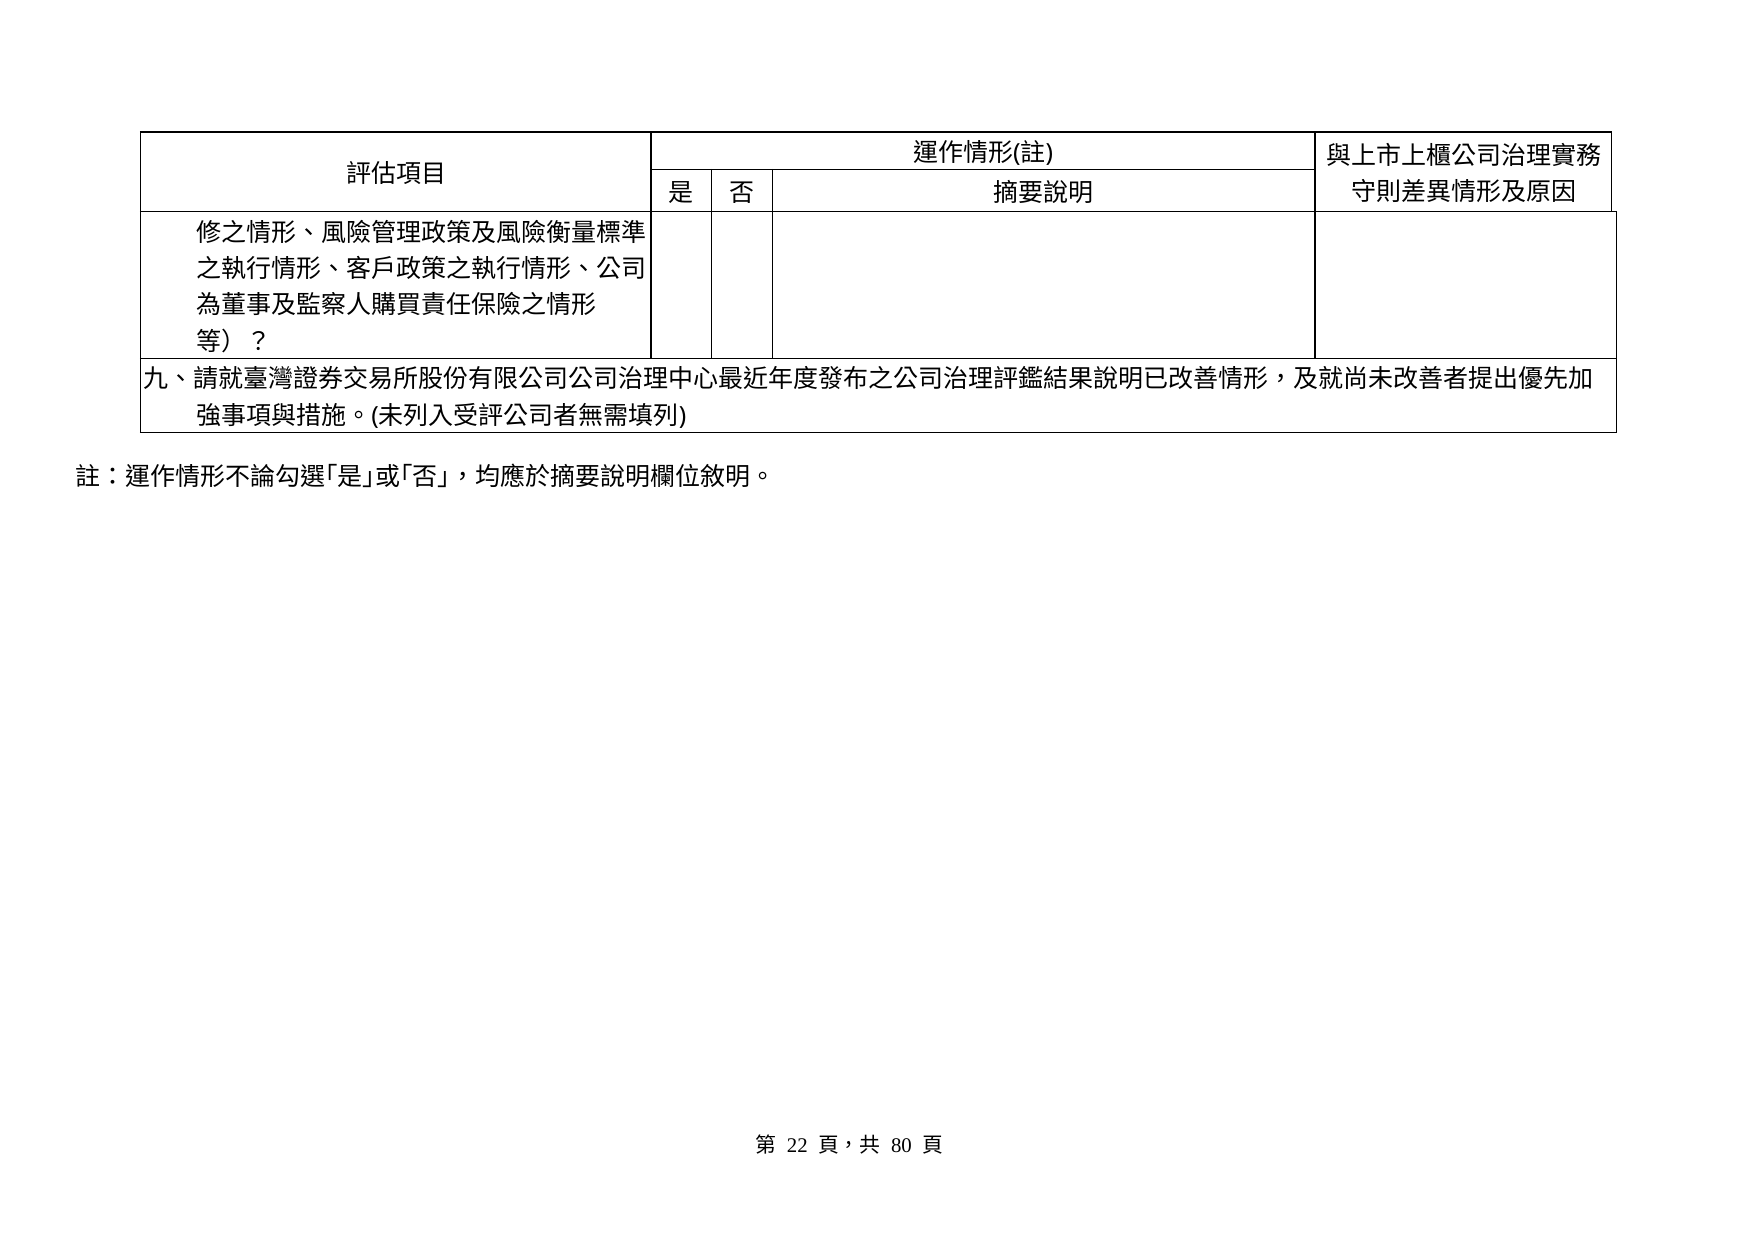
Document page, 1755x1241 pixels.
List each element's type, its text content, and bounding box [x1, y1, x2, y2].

table_header [1612, 131, 1616, 169]
table_cell 修之情形、風險管理政策及風險衡量標準之執行情形、客戶政策之執行情形、公司為董事及監察人購買責任保險之情形等）？ [141, 212, 650, 357]
table_cell 是 [652, 170, 711, 211]
table_cell [712, 212, 772, 357]
table_header 運作情形(註) [652, 133, 1314, 169]
table_cell 否 [712, 170, 772, 211]
table_cell [1316, 212, 1616, 357]
text 註：運作情形不論勾選｢是｣或｢否｣，均應於摘要說明欄位敘明。 [75, 462, 1623, 491]
table_cell 九、請就臺灣證券交易所股份有限公司公司治理中心最近年度發布之公司治理評鑑結果說明已改善情形，及就尚未改善者提出優先加強事項與措施。(未列入受評公司者無需填列) [141, 359, 1616, 431]
table_cell [1612, 169, 1616, 211]
table_cell 摘要說明 [773, 170, 1314, 211]
table_cell [652, 212, 711, 357]
table_header 評估項目 [141, 133, 650, 211]
table_cell [773, 212, 1314, 357]
table_header 與上市上櫃公司治理實務守則差異情形及原因 [1316, 133, 1611, 211]
